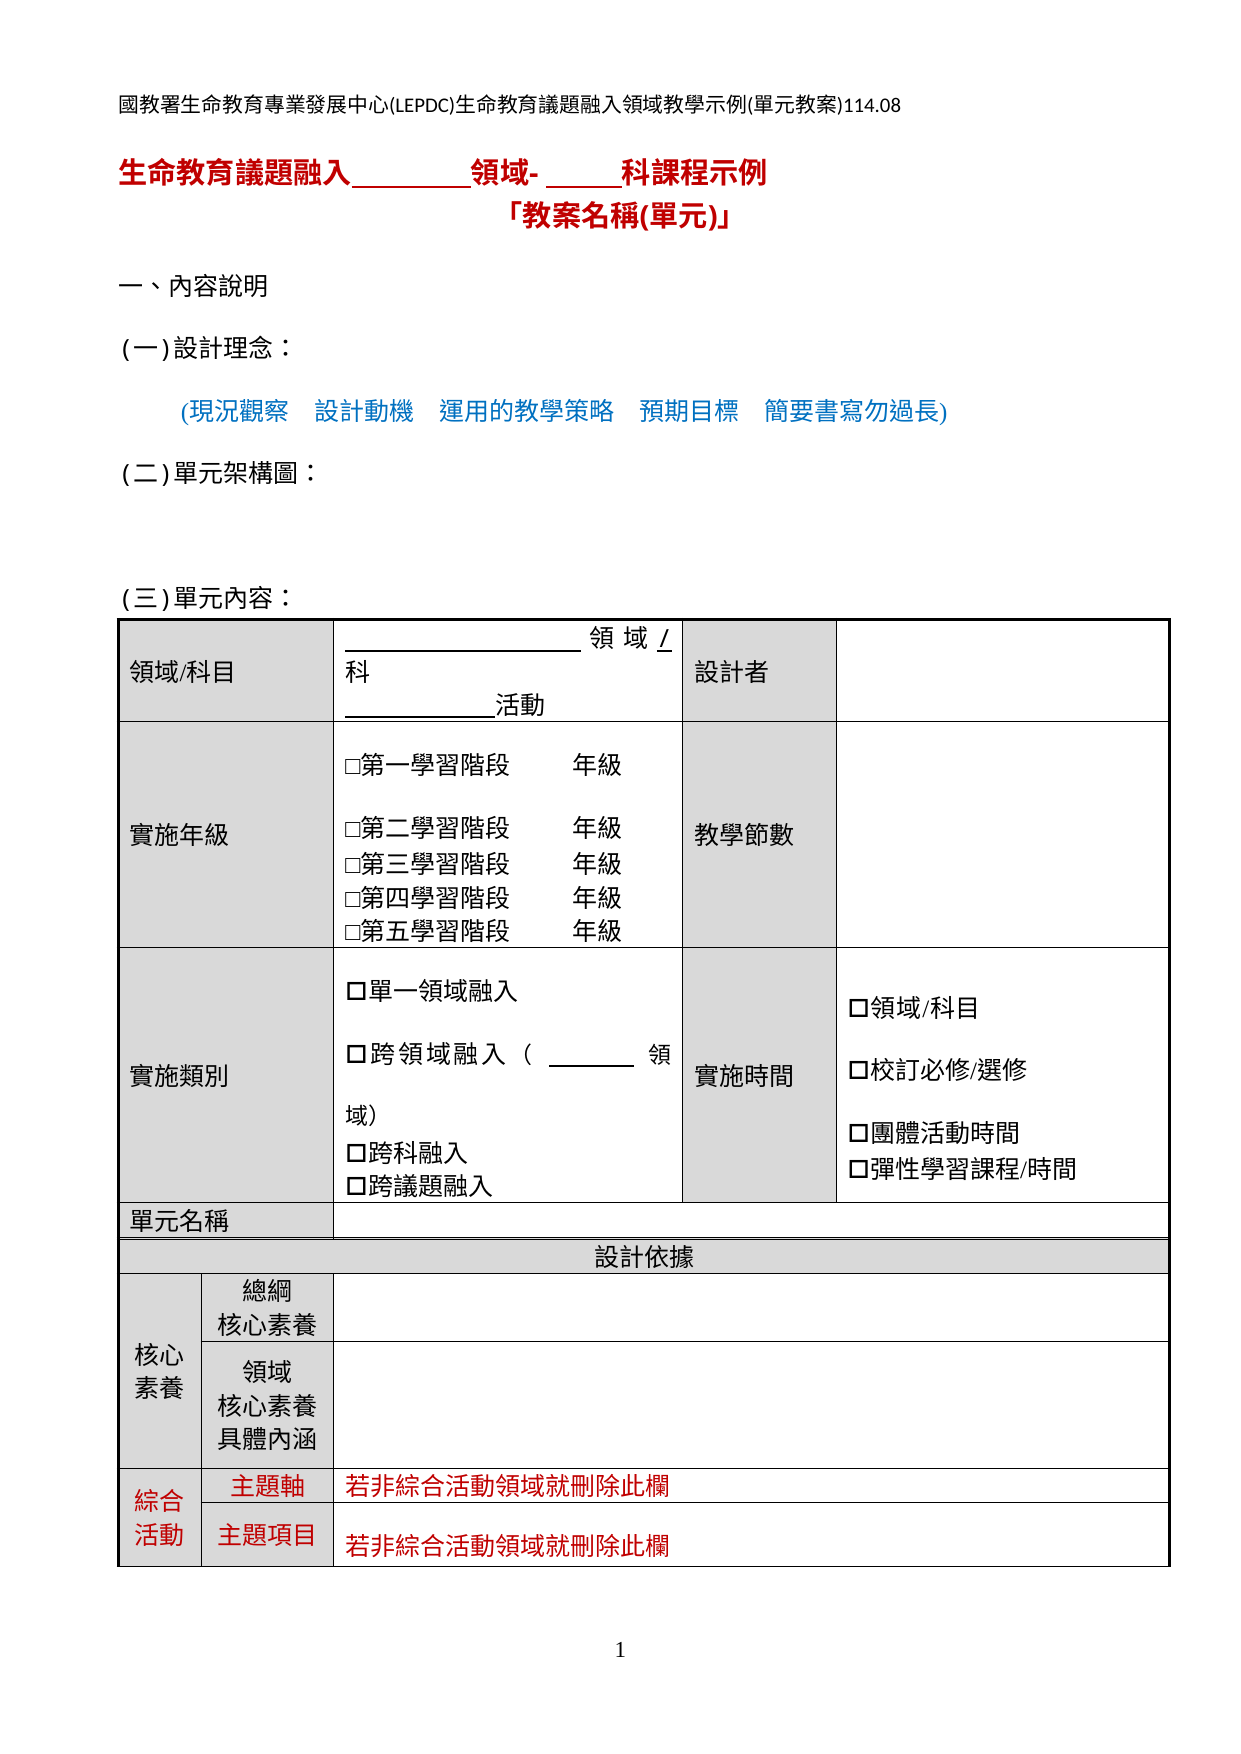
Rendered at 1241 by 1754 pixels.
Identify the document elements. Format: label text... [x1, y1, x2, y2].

table_cell 綜合 活動 [120, 1469, 201, 1566]
table_header 領域/科目 [120, 621, 333, 721]
text (三)單元內容： [118, 555, 1122, 618]
table_cell □第一學習階段 年級 □第二學習階段 年級 □第三學習階段 年級 □第四學習階段 年級 □第五學習階段 年級 [334, 722, 682, 947]
table_cell [334, 1203, 1168, 1237]
table_cell 主題項目 [202, 1503, 333, 1566]
table_cell 實施年級 [120, 722, 333, 947]
text 生命教育議題融入 領域- 科課程示例 [118, 129, 1122, 192]
table_cell 設計依據 [120, 1240, 1168, 1273]
table_cell [837, 722, 1168, 947]
table_cell 若非綜合活動領域就刪除此欄 [334, 1503, 1168, 1566]
table_cell 領域 核心素養 具體內涵 [202, 1342, 333, 1468]
text 一、內容說明 [118, 243, 1122, 305]
table_header 設計者 [683, 621, 836, 721]
table_cell 核心 素養 [120, 1274, 201, 1468]
table_cell 實施時間 [683, 948, 836, 1202]
text (一)設計理念： [118, 305, 1122, 368]
table_cell [334, 1342, 1168, 1468]
table_cell [334, 1274, 1168, 1341]
table_cell 若非綜合活動領域就刪除此欄 [334, 1469, 1168, 1502]
table_cell 單元名稱 [120, 1203, 333, 1237]
text 「教案名稱(單元)」 [118, 192, 1122, 234]
table_cell 教學節數 [683, 722, 836, 947]
table_cell 單一領域融入 跨領域融入（ 領域） 跨科融入 跨議題融入 [334, 948, 682, 1202]
table_cell 實施類別 [120, 948, 333, 1202]
table_cell 總綱 核心素養 [202, 1274, 333, 1341]
text (二)單元架構圖： [118, 430, 1122, 493]
table_cell 主題軸 [202, 1469, 333, 1502]
table_header 領域/ 科 活動 [334, 621, 682, 721]
text (現況觀察 設計動機 運用的教學策略 預期目標 簡要書寫勿過長) [168, 368, 1122, 430]
table_cell 領域/科目 校訂必修/選修 團體活動時間 彈性學習課程/時間 [837, 948, 1168, 1202]
table_header [837, 621, 1168, 721]
